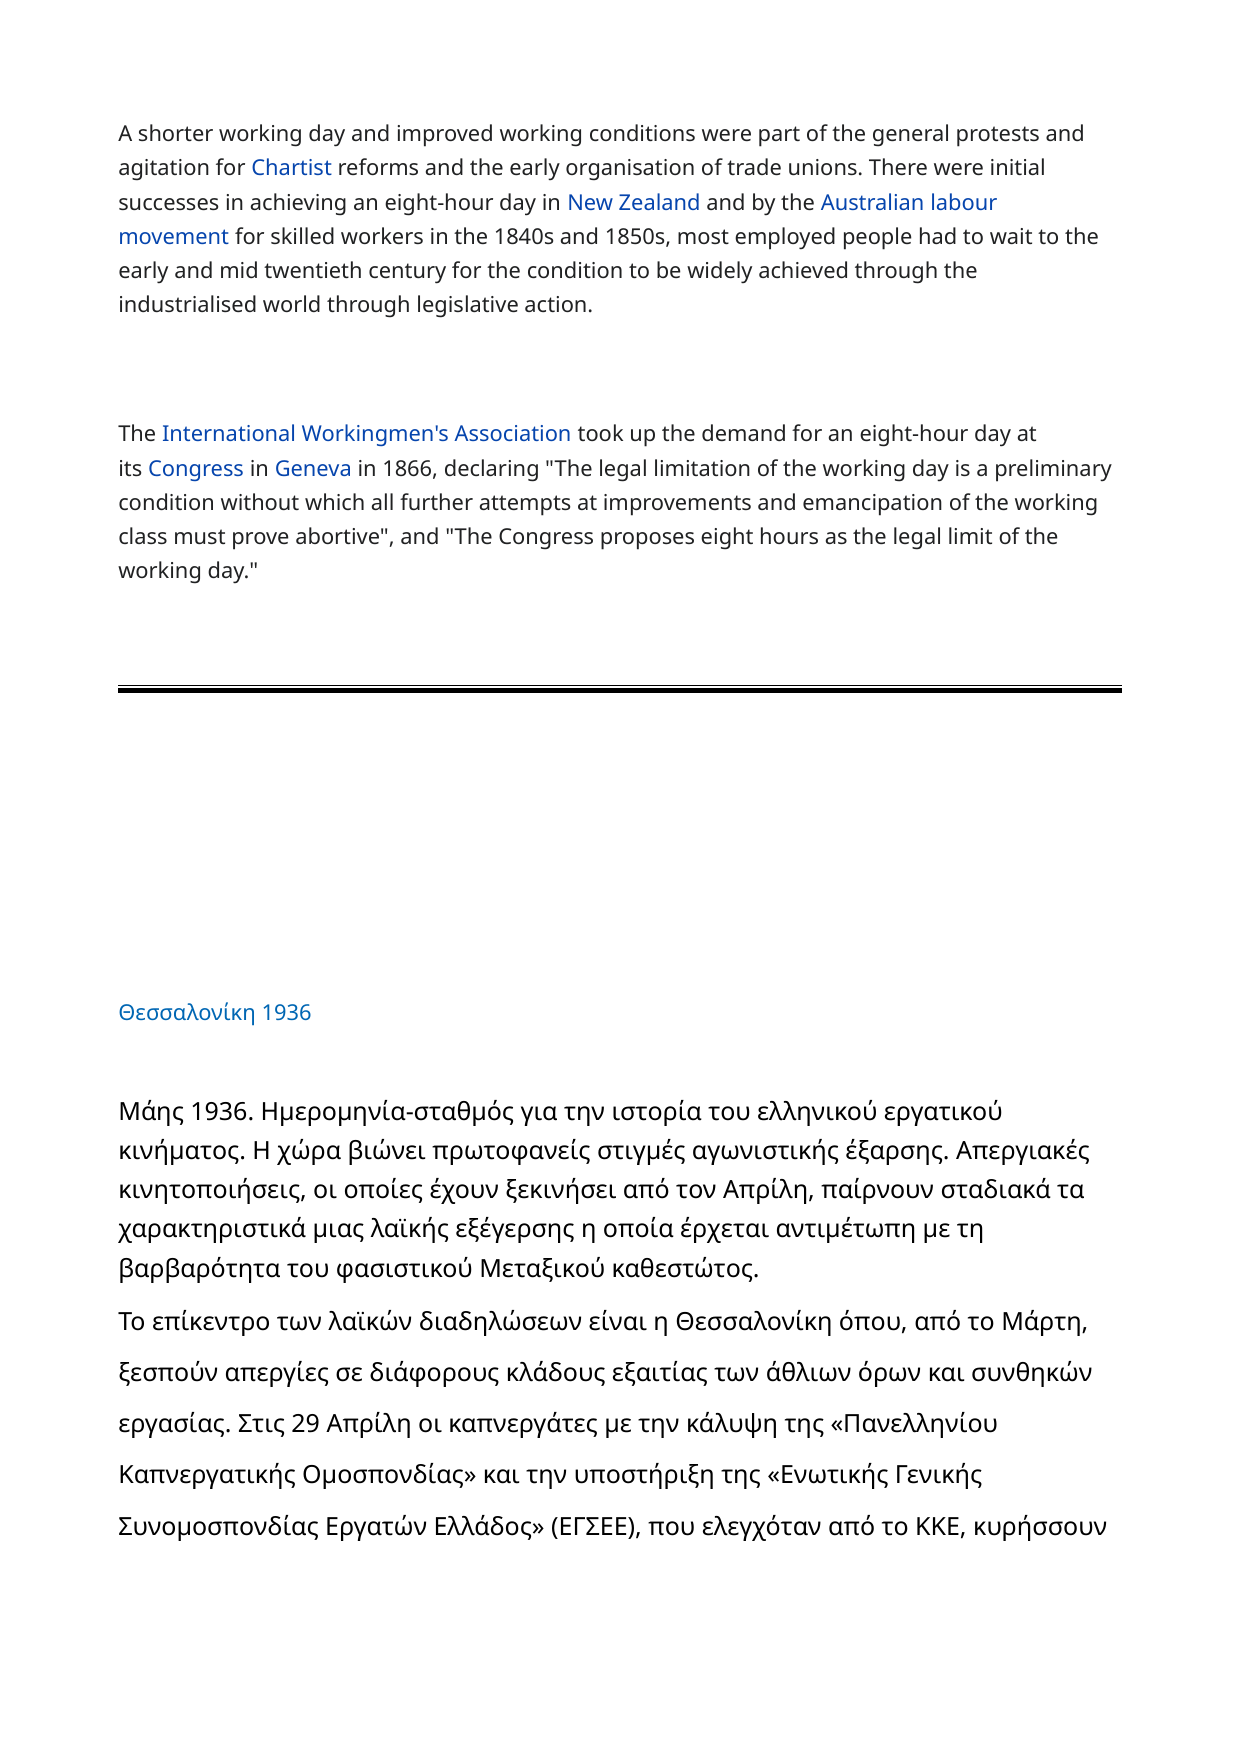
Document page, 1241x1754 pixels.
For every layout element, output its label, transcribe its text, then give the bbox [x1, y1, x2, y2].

text Μάης 1936. Ημερομηνία-σταθμός για την ιστορία του ελληνικού εργατικού κινήματος. Η χώρα βιώνει πρωτοφανείς στιγμές αγωνιστικής έξαρσης. Απεργιακές κινητοποιήσεις, οι οποίες έχουν ξεκινήσει από τον Απρίλη, παίρνουν σταδιακά τα χαρακτηριστικά μιας λαϊκής εξέγερσης η οποία έρχεται αντιμέτωπη με τη βαρβαρότητα του φασιστικού Μεταξικού καθεστώτος. [118, 1094, 1122, 1284]
text A shorter working day and improved working conditions were part of the general protests and agitation for Chartist reforms and the early organisation of trade unions. There were initial successes in achieving an eight-hour day in New Zealand and by the Australian labour movement for skilled workers in the 1840s and 1850s, most employed people had to wait to the early and mid twentieth century for the condition to be widely achieved through the industrialised world through legislative action. [118, 118, 1122, 319]
text Το επίκεντρο των λαϊκών διαδηλώσεων είναι η Θεσσαλονίκη όπου, από το Μάρτη, ξεσπούν απεργίες σε διάφορους κλάδους εξαιτίας των άθλιων όρων και συνθηκών εργασίας. Στις 29 Απρίλη οι καπνεργάτες με την κάλυψη της «Πανελληνίου Καπνεργατικής Ομοσπονδίας» και την υποστήριξη της «Ενωτικής Γενικής Συνομοσπονδίας Εργατών Ελλάδος» (ΕΓΣΕΕ), που ελεγχόταν από το ΚΚΕ, κυρήσσουν [118, 1304, 1122, 1542]
text Θεσσαλονίκη 1936 [118, 997, 1122, 1027]
text The International Workingmen's Association took up the demand for an eight-hour day at its Congress in Geneva in 1866, declaring "The legal limitation of the working day is a preliminary condition without which all further attempts at improvements and emancipation of the working class must prove abortive", and "The Congress proposes eight hours as the legal limit of the working day." [118, 418, 1122, 585]
